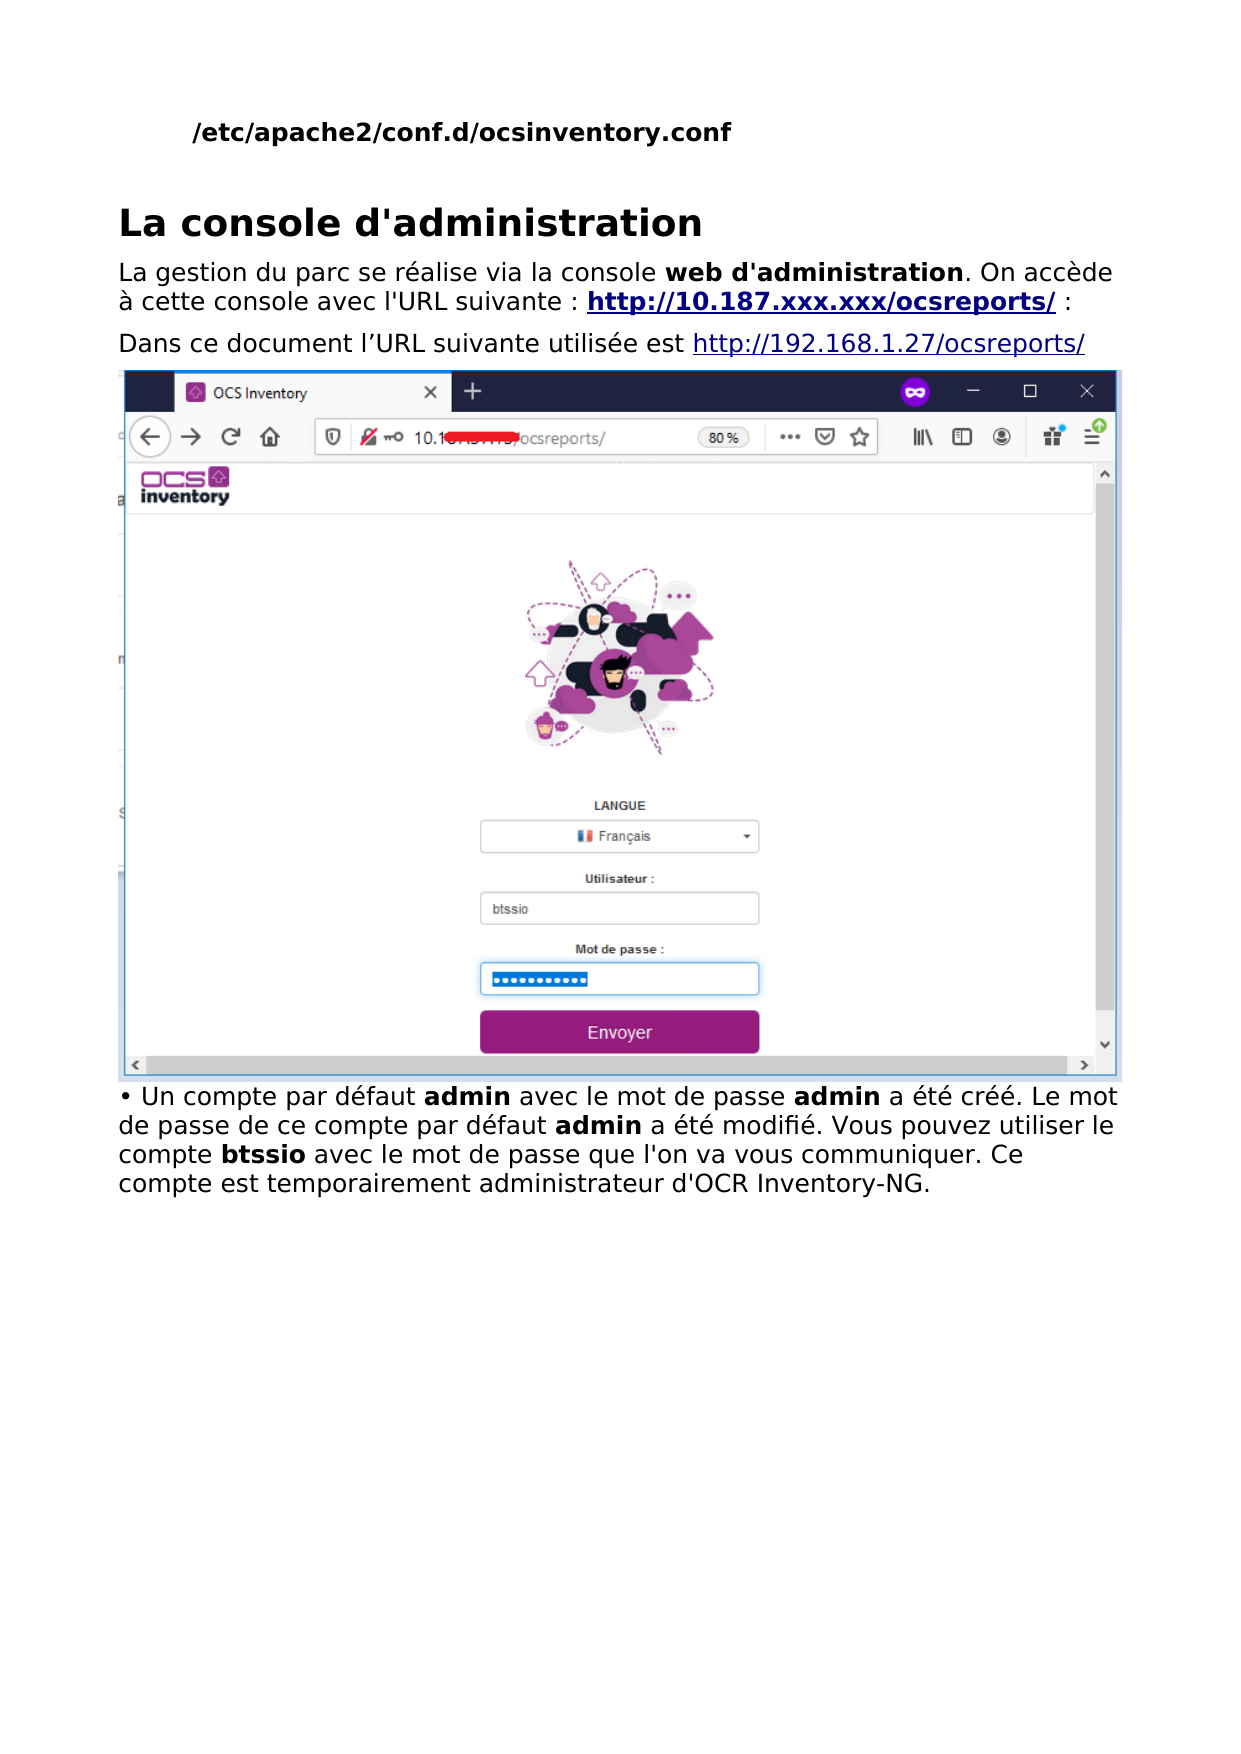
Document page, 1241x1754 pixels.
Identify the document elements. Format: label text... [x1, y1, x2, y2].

text Dans ce document l’URL suivante utilisée est http://192.168.1.27/ocsreports/ [118, 329, 1122, 358]
subtitle La console d'administration [118, 202, 1122, 245]
list /etc/apache2/conf.d/ocsinventory.conf [177, 118, 1122, 147]
text La gestion du parc se réalise via la console web d'administration. On accède à cette console avec l'URL suivante : http://10.187.xxx.xxx/ocsreports/ : [118, 258, 1122, 316]
text • Un compte par défaut admin avec le mot de passe admin a été créé. Le mot de passe de ce compte par défaut admin a été modifié. Vous pouvez utiliser le compte btssio avec le mot de passe que l'on va vous communiquer. Ce compte est temporairement administrateur d'OCR Inventory-NG. [118, 1082, 1122, 1198]
picture [118, 370, 1123, 1082]
